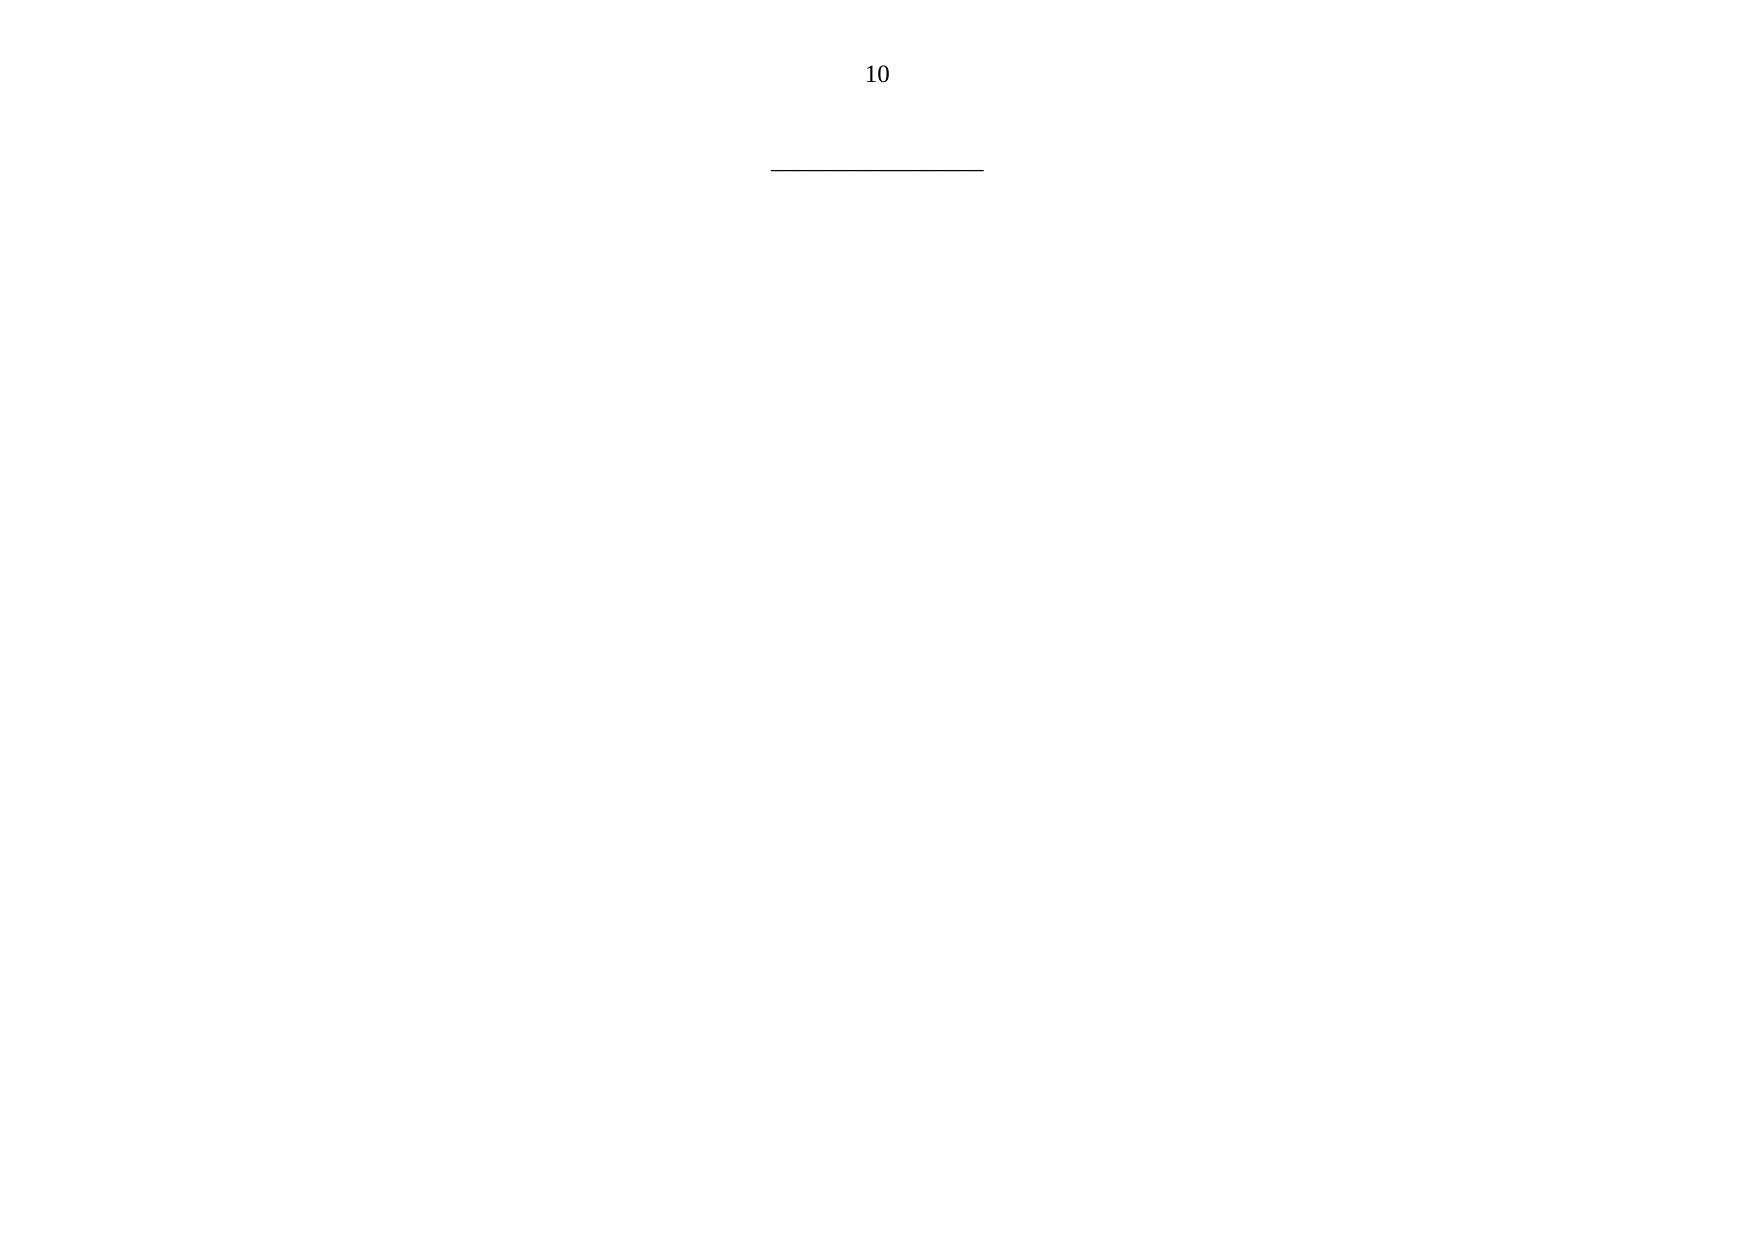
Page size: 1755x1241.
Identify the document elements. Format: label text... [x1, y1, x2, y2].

text _________________ [118, 145, 1636, 174]
